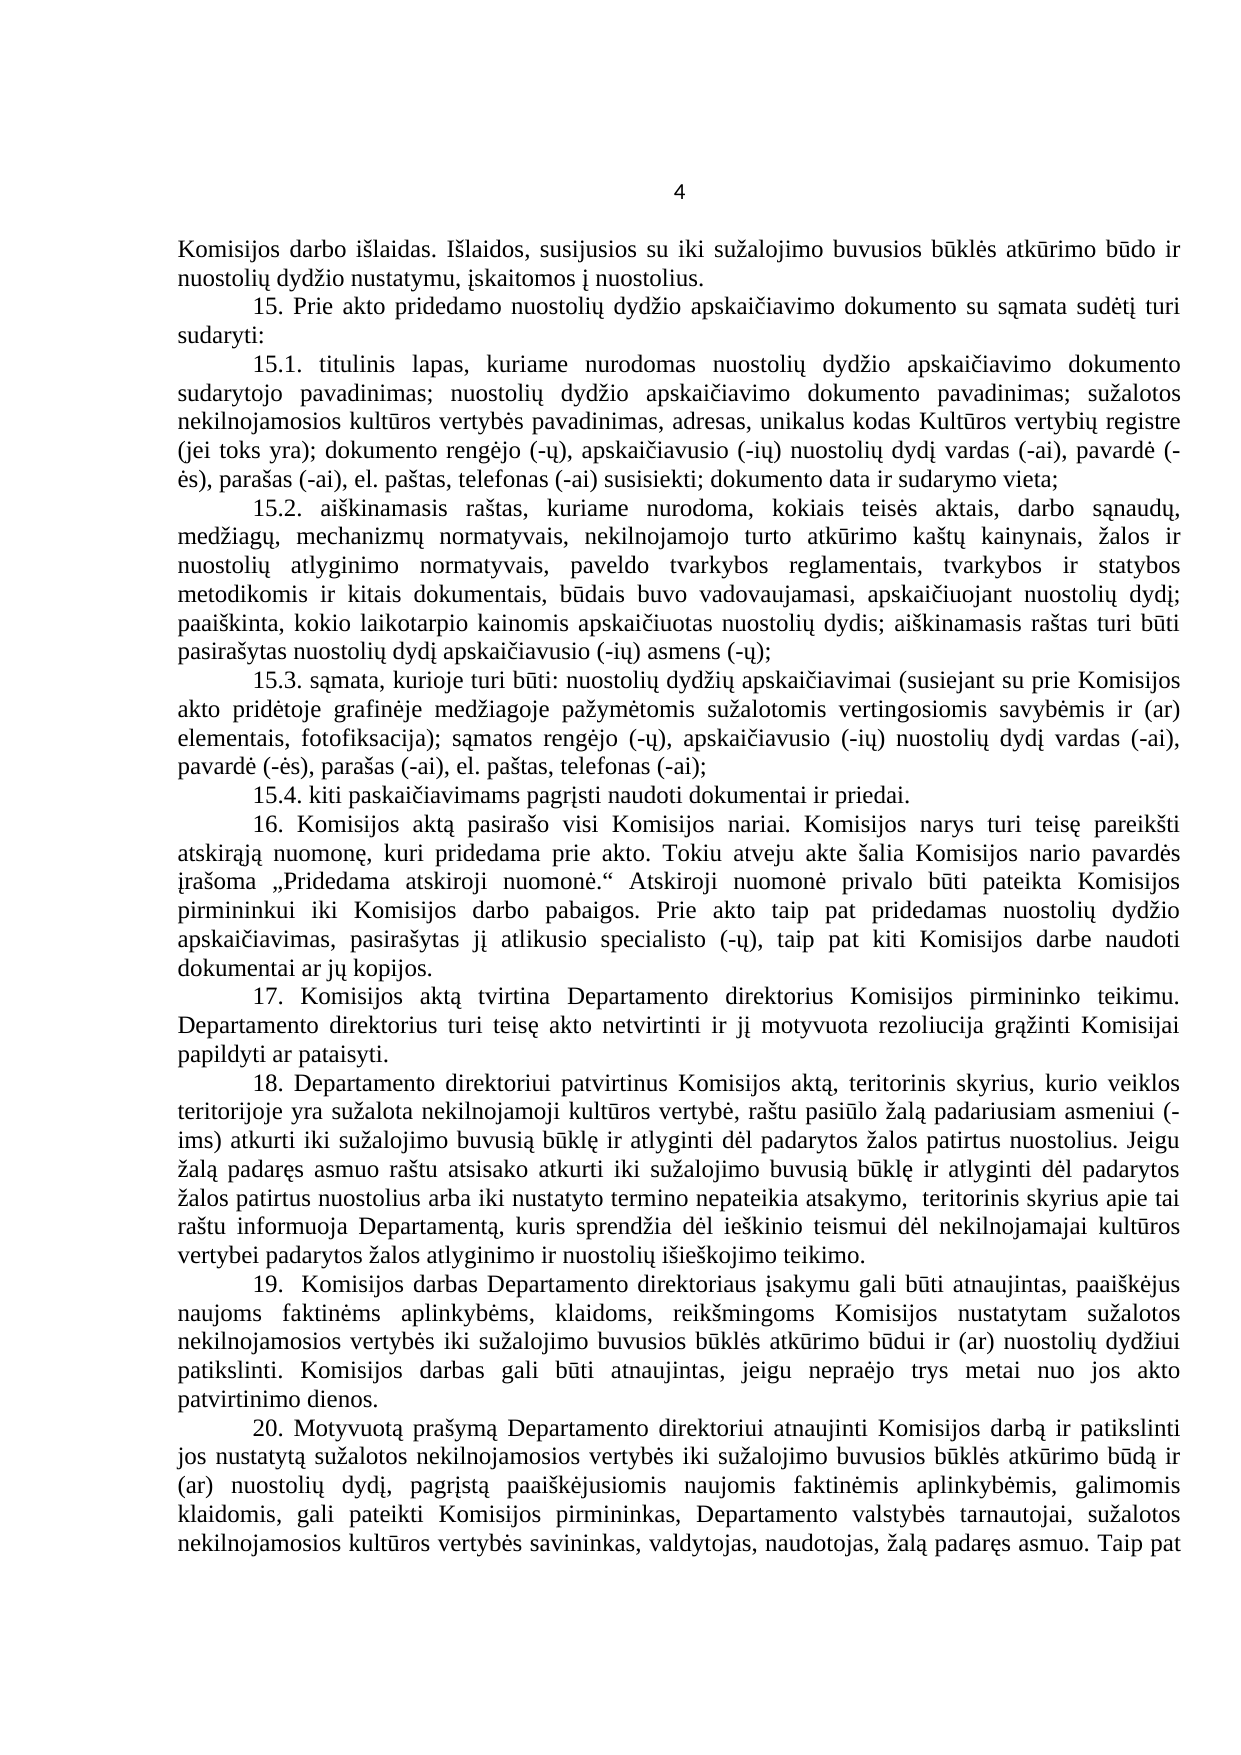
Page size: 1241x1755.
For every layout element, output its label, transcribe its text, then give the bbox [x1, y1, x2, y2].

text 17. Komisijos aktą tvirtina Departamento direktorius Komisijos pirmininko teikimu. Departamento direktorius turi teisę akto netvirtinti ir jį motyvuota rezoliucija grąžinti Komisijai papildyti ar pataisyti. [177, 981, 1181, 1068]
text 18. Departamento direktoriui patvirtinus Komisijos aktą, teritorinis skyrius, kurio veiklos teritorijoje yra sužalota nekilnojamoji kultūros vertybė, raštu pasiūlo žalą padariusiam asmeniui (-ims) atkurti iki sužalojimo buvusią būklę ir atlyginti dėl padarytos žalos patirtus nuostolius. Jeigu žalą padaręs asmuo raštu atsisako atkurti iki sužalojimo buvusią būklę ir atlyginti dėl padarytos žalos patirtus nuostolius arba iki nustatyto termino nepateikia atsakymo, teritorinis skyrius apie tai raštu informuoja Departamentą, kuris sprendžia dėl ieškinio teismui dėl nekilnojamajai kultūros vertybei padarytos žalos atlyginimo ir nuostolių išieškojimo teikimo. [177, 1068, 1181, 1269]
text 15.2. aiškinamasis raštas, kuriame nurodoma, kokiais teisės aktais, darbo sąnaudų, medžiagų, mechanizmų normatyvais, nekilnojamojo turto atkūrimo kaštų kainynais, žalos ir nuostolių atlyginimo normatyvais, paveldo tvarkybos reglamentais, tvarkybos ir statybos metodikomis ir kitais dokumentais, būdais buvo vadovaujamasi, apskaičiuojant nuostolių dydį; paaiškinta, kokio laikotarpio kainomis apskaičiuotas nuostolių dydis; aiškinamasis raštas turi būti pasirašytas nuostolių dydį apskaičiavusio (-ių) asmens (-ų); [177, 493, 1181, 665]
text 15.4. kiti paskaičiavimams pagrįsti naudoti dokumentai ir priedai. [177, 780, 1181, 809]
text 15.1. titulinis lapas, kuriame nurodomas nuostolių dydžio apskaičiavimo dokumento sudarytojo pavadinimas; nuostolių dydžio apskaičiavimo dokumento pavadinimas; sužalotos nekilnojamosios kultūros vertybės pavadinimas, adresas, unikalus kodas Kultūros vertybių registre (jei toks yra); dokumento rengėjo (-ų), apskaičiavusio (-ių) nuostolių dydį vardas (-ai), pavardė (-ės), parašas (-ai), el. paštas, telefonas (-ai) susisiekti; dokumento data ir sudarymo vieta; [177, 349, 1181, 493]
text Komisijos darbo išlaidas. Išlaidos, susijusios su iki sužalojimo buvusios būklės atkūrimo būdo ir nuostolių dydžio nustatymu, įskaitomos į nuostolius. [177, 234, 1181, 291]
text 15.3. sąmata, kurioje turi būti: nuostolių dydžių apskaičiavimai (susiejant su prie Komisijos akto pridėtoje grafinėje medžiagoje pažymėtomis sužalotomis vertingosiomis savybėmis ir (ar) elementais, fotofiksacija); sąmatos rengėjo (-ų), apskaičiavusio (-ių) nuostolių dydį vardas (-ai), pavardė (-ės), parašas (-ai), el. paštas, telefonas (-ai); [177, 665, 1181, 780]
text 19. Komisijos darbas Departamento direktoriaus įsakymu gali būti atnaujintas, paaiškėjus naujoms faktinėms aplinkybėms, klaidoms, reikšmingoms Komisijos nustatytam sužalotos nekilnojamosios vertybės iki sužalojimo buvusios būklės atkūrimo būdui ir (ar) nuostolių dydžiui patikslinti. Komisijos darbas gali būti atnaujintas, jeigu nepraėjo trys metai nuo jos akto patvirtinimo dienos. [177, 1269, 1181, 1413]
text 16. Komisijos aktą pasirašo visi Komisijos nariai. Komisijos narys turi teisę pareikšti atskirąją nuomonę, kuri pridedama prie akto. Tokiu atveju akte šalia Komisijos nario pavardės įrašoma „Pridedama atskiroji nuomonė.“ Atskiroji nuomonė privalo būti pateikta Komisijos pirmininkui iki Komisijos darbo pabaigos. Prie akto taip pat pridedamas nuostolių dydžio apskaičiavimas, pasirašytas jį atlikusio specialisto (-ų), taip pat kiti Komisijos darbe naudoti dokumentai ar jų kopijos. [177, 809, 1181, 981]
text 15. Prie akto pridedamo nuostolių dydžio apskaičiavimo dokumento su sąmata sudėtį turi sudaryti: [177, 291, 1181, 349]
text 20. Motyvuotą prašymą Departamento direktoriui atnaujinti Komisijos darbą ir patikslinti jos nustatytą sužalotos nekilnojamosios vertybės iki sužalojimo buvusios būklės atkūrimo būdą ir (ar) nuostolių dydį, pagrįstą paaiškėjusiomis naujomis faktinėmis aplinkybėmis, galimomis klaidomis, gali pateikti Komisijos pirmininkas, Departamento valstybės tarnautojai, sužalotos nekilnojamosios kultūros vertybės savininkas, valdytojas, naudotojas, žalą padaręs asmuo. Taip pat [177, 1413, 1181, 1556]
